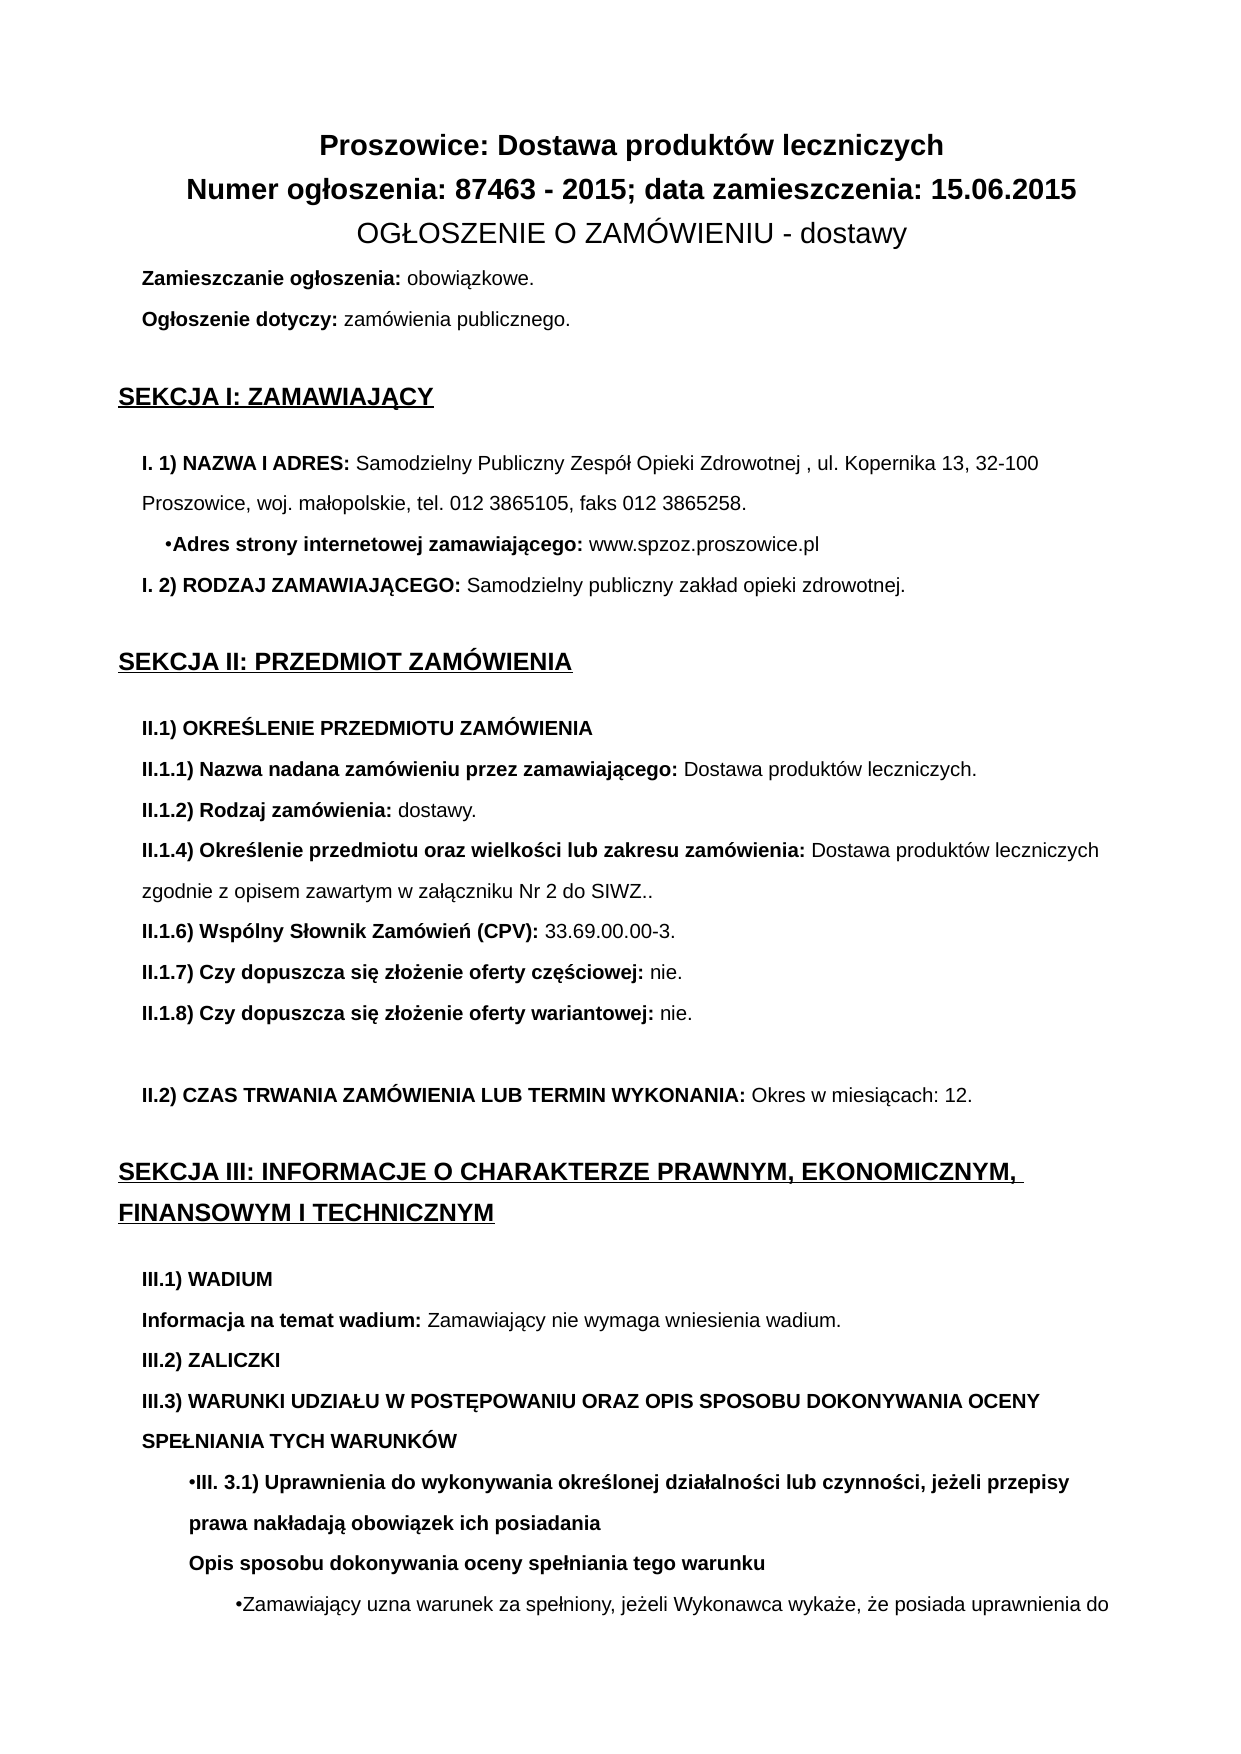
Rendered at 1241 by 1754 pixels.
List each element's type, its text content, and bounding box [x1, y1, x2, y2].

text III.3) WARUNKI UDZIAŁU W POSTĘPOWANIU ORAZ OPIS SPOSOBU DOKONYWANIA OCENY SPEŁNIANIA TYCH WARUNKÓW [142, 1372, 1122, 1453]
list III. 3.1) Uprawnienia do wykonywania określonej działalności lub czynności, jeżeli przepisy prawa nakładają obowiązek ich posiadania [142, 1453, 1122, 1534]
text II.1.6) Wspólny Słownik Zamówień (CPV): 33.69.00.00-3. [142, 902, 1122, 943]
text Informacja na temat wadium: Zamawiający nie wymaga wniesienia wadium. [142, 1291, 1122, 1331]
text SEKCJA III: INFORMACJE O CHARAKTERZE PRAWNYM, EKONOMICZNYM, FINANSOWYM I TECHNICZNYM [118, 1145, 1122, 1227]
text II.1.8) Czy dopuszcza się złożenie oferty wariantowej: nie. [142, 984, 1122, 1024]
text III.2) ZALICZKI [142, 1331, 1122, 1372]
text Ogłoszenie dotyczy: zamówienia publicznego. [142, 290, 1122, 331]
text II.1) OKREŚLENIE PRZEDMIOTU ZAMÓWIENIA [142, 699, 1122, 740]
text III.1) WADIUM [142, 1250, 1122, 1291]
text II.1.4) Określenie przedmiotu oraz wielkości lub zakresu zamówienia: Dostawa produktów leczniczych zgodnie z opisem zawartym w załączniku Nr 2 do SIWZ.. [142, 821, 1122, 902]
text SEKCJA I: ZAMAWIAJĄCY [118, 370, 1122, 410]
text II.2) CZAS TRWANIA ZAMÓWIENIA LUB TERMIN WYKONANIA: Okres w miesiącach: 12. [142, 1066, 1122, 1106]
text I. 2) RODZAJ ZAMAWIAJĄCEGO: Samodzielny publiczny zakład opieki zdrowotnej. [142, 556, 1122, 596]
text II.1.7) Czy dopuszcza się złożenie oferty częściowej: nie. [142, 943, 1122, 984]
text Zamieszczanie ogłoszenia: obowiązkowe. [142, 249, 1122, 290]
text Proszowice: Dostawa produktów leczniczych Numer ogłoszenia: 87463 - 2015; data zamieszczenia: 15.06.2015 OGŁOSZENIE O ZAMÓWIENIU - dostawy [142, 118, 1122, 249]
list Adres strony internetowej zamawiającego: www.spzoz.proszowice.pl [118, 515, 1122, 556]
text I. 1) NAZWA I ADRES: Samodzielny Publiczny Zespół Opieki Zdrowotnej , ul. Kopernika 13, 32-100 Proszowice, woj. małopolskie, tel. 012 3865105, faks 012 3865258. [142, 434, 1122, 515]
list Zamawiający uzna warunek za spełniony, jeżeli Wykonawca wykaże, że posiada uprawnienia do [142, 1575, 1122, 1616]
list Opis sposobu dokonywania oceny spełniania tego warunku [142, 1534, 1122, 1575]
text II.1.1) Nazwa nadana zamówieniu przez zamawiającego: Dostawa produktów leczniczych. [142, 740, 1122, 781]
text II.1.2) Rodzaj zamówienia: dostawy. [142, 781, 1122, 821]
text SEKCJA II: PRZEDMIOT ZAMÓWIENIA [118, 635, 1122, 676]
